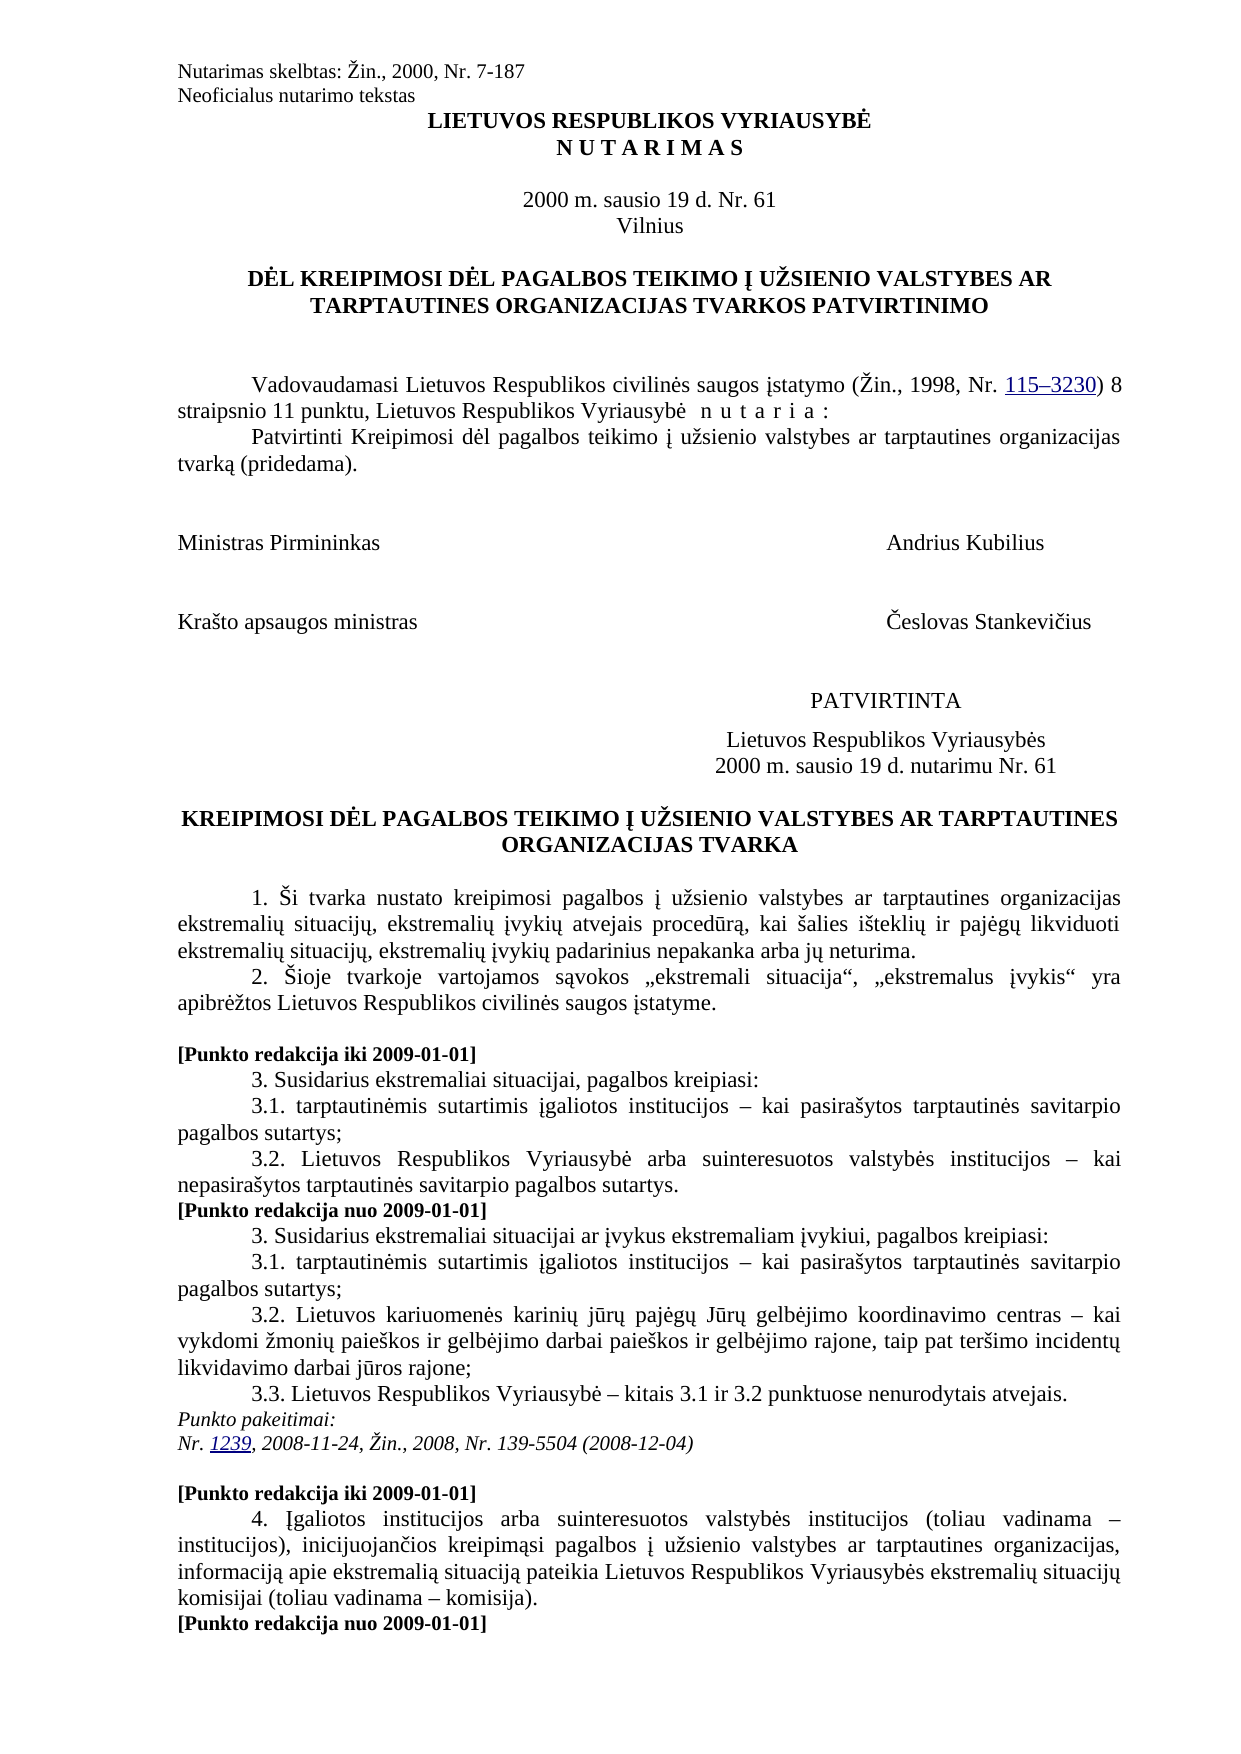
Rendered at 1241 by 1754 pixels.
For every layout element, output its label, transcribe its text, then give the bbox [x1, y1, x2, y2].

text 2000 m. sausio 19 d. Nr. 61 [177, 186, 1122, 213]
text [Punkto redakcija iki 2009-01-01] [177, 1042, 1122, 1066]
text LIETUVOS RESPUBLIKOS VYRIAUSYBĖ [177, 107, 1122, 133]
text Neoficialus nutarimo tekstas [177, 83, 1122, 107]
text 1. Ši tvarka nustato kreipimosi pagalbos į užsienio valstybes ar tarptautines organizacijas ekstremalių situacijų, ekstremalių įvykių atvejais procedūrą, kai šalies išteklių ir pajėgų likviduoti ekstremalių situacijų, ekstremalių įvykių padarinius nepakanka arba jų neturima. [177, 884, 1122, 963]
text 2. Šioje tvarkoje vartojamos sąvokos „ekstremali situacija“, „ekstremalus įvykis“ yra apibrėžtos Lietuvos Respublikos civilinės saugos įstatyme. [177, 963, 1122, 1016]
text N U T A R I M A S [177, 133, 1122, 160]
text 3.2. Lietuvos kariuomenės karinių jūrų pajėgų Jūrų gelbėjimo koordinavimo centras – kai vykdomi žmonių paieškos ir gelbėjimo darbai paieškos ir gelbėjimo rajone, taip pat teršimo incidentų likvidavimo darbai jūros rajone; [177, 1301, 1122, 1380]
text 3.1. tarptautinėmis sutartimis įgaliotos institucijos – kai pasirašytos tarptautinės savitarpio pagalbos sutartys; [177, 1092, 1122, 1145]
text [Punkto redakcija nuo 2009-01-01] [177, 1198, 1122, 1222]
text Vadovaudamasi Lietuvos Respublikos civilinės saugos įstatymo (Žin., 1998, Nr. 115–3230) 8 straipsnio 11 punktu, Lietuvos Respublikos Vyriausybė nutaria: [177, 371, 1122, 423]
text [Punkto redakcija nuo 2009-01-01] [177, 1610, 1122, 1634]
text Krašto apsaugos ministras Česlovas Stankevičius [177, 608, 1122, 634]
text Lietuvos Respublikos Vyriausybės 2000 m. sausio 19 d. nutarimu Nr. 61 [650, 726, 1122, 778]
text Nutarimas skelbtas: Žin., 2000, Nr. 7-187 [177, 59, 1122, 83]
text Patvirtinti Kreipimosi dėl pagalbos teikimo į užsienio valstybes ar tarptautines organizacijas tvarką (pridedama). [177, 423, 1122, 476]
text 4. Įgaliotos institucijos arba suinteresuotos valstybės institucijos (toliau vadinama – institucijos), inicijuojančios kreipimąsi pagalbos į užsienio valstybes ar tarptautines organizacijas, informaciją apie ekstremalią situaciją pateikia Lietuvos Respublikos Vyriausybės ekstremalių situacijų komisijai (toliau vadinama – komisija). [177, 1505, 1122, 1610]
text 3. Susidarius ekstremaliai situacijai ar įvykus ekstremaliam įvykiui, pagalbos kreipiasi: [177, 1222, 1122, 1248]
text 3.3. Lietuvos Respublikos Vyriausybė – kitais 3.1 ir 3.2 punktuose nenurodytais atvejais. [177, 1380, 1122, 1406]
text 3.1. tarptautinėmis sutartimis įgaliotos institucijos – kai pasirašytos tarptautinės savitarpio pagalbos sutartys; [177, 1248, 1122, 1301]
text 3.2. Lietuvos Respublikos Vyriausybė arba suinteresuotos valstybės institucijos – kai nepasirašytos tarptautinės savitarpio pagalbos sutartys. [177, 1145, 1122, 1198]
text KREIPIMOSI DĖL PAGALBOS TEIKIMO Į UŽSIENIO VALSTYBES AR TARPTAUTINES ORGANIZACIJAS TVARKA [177, 805, 1122, 858]
text Punkto pakeitimai: [177, 1406, 1122, 1431]
text Vilnius [177, 213, 1122, 239]
text [Punkto redakcija iki 2009-01-01] [177, 1481, 1122, 1505]
text Patvirtinta [650, 687, 1122, 713]
subtitle DĖL kreipimosi dėl pagalbos teikimo į užsienio valstybes ar tarptautines organizacijas tvarkos patvirtinimo [177, 265, 1122, 318]
text Ministras Pirmininkas Andrius Kubilius [177, 529, 1122, 555]
text 3. Susidarius ekstremaliai situacijai, pagalbos kreipiasi: [177, 1066, 1122, 1092]
text Nr. 1239, 2008-11-24, Žin., 2008, Nr. 139-5504 (2008-12-04) [177, 1431, 1122, 1454]
